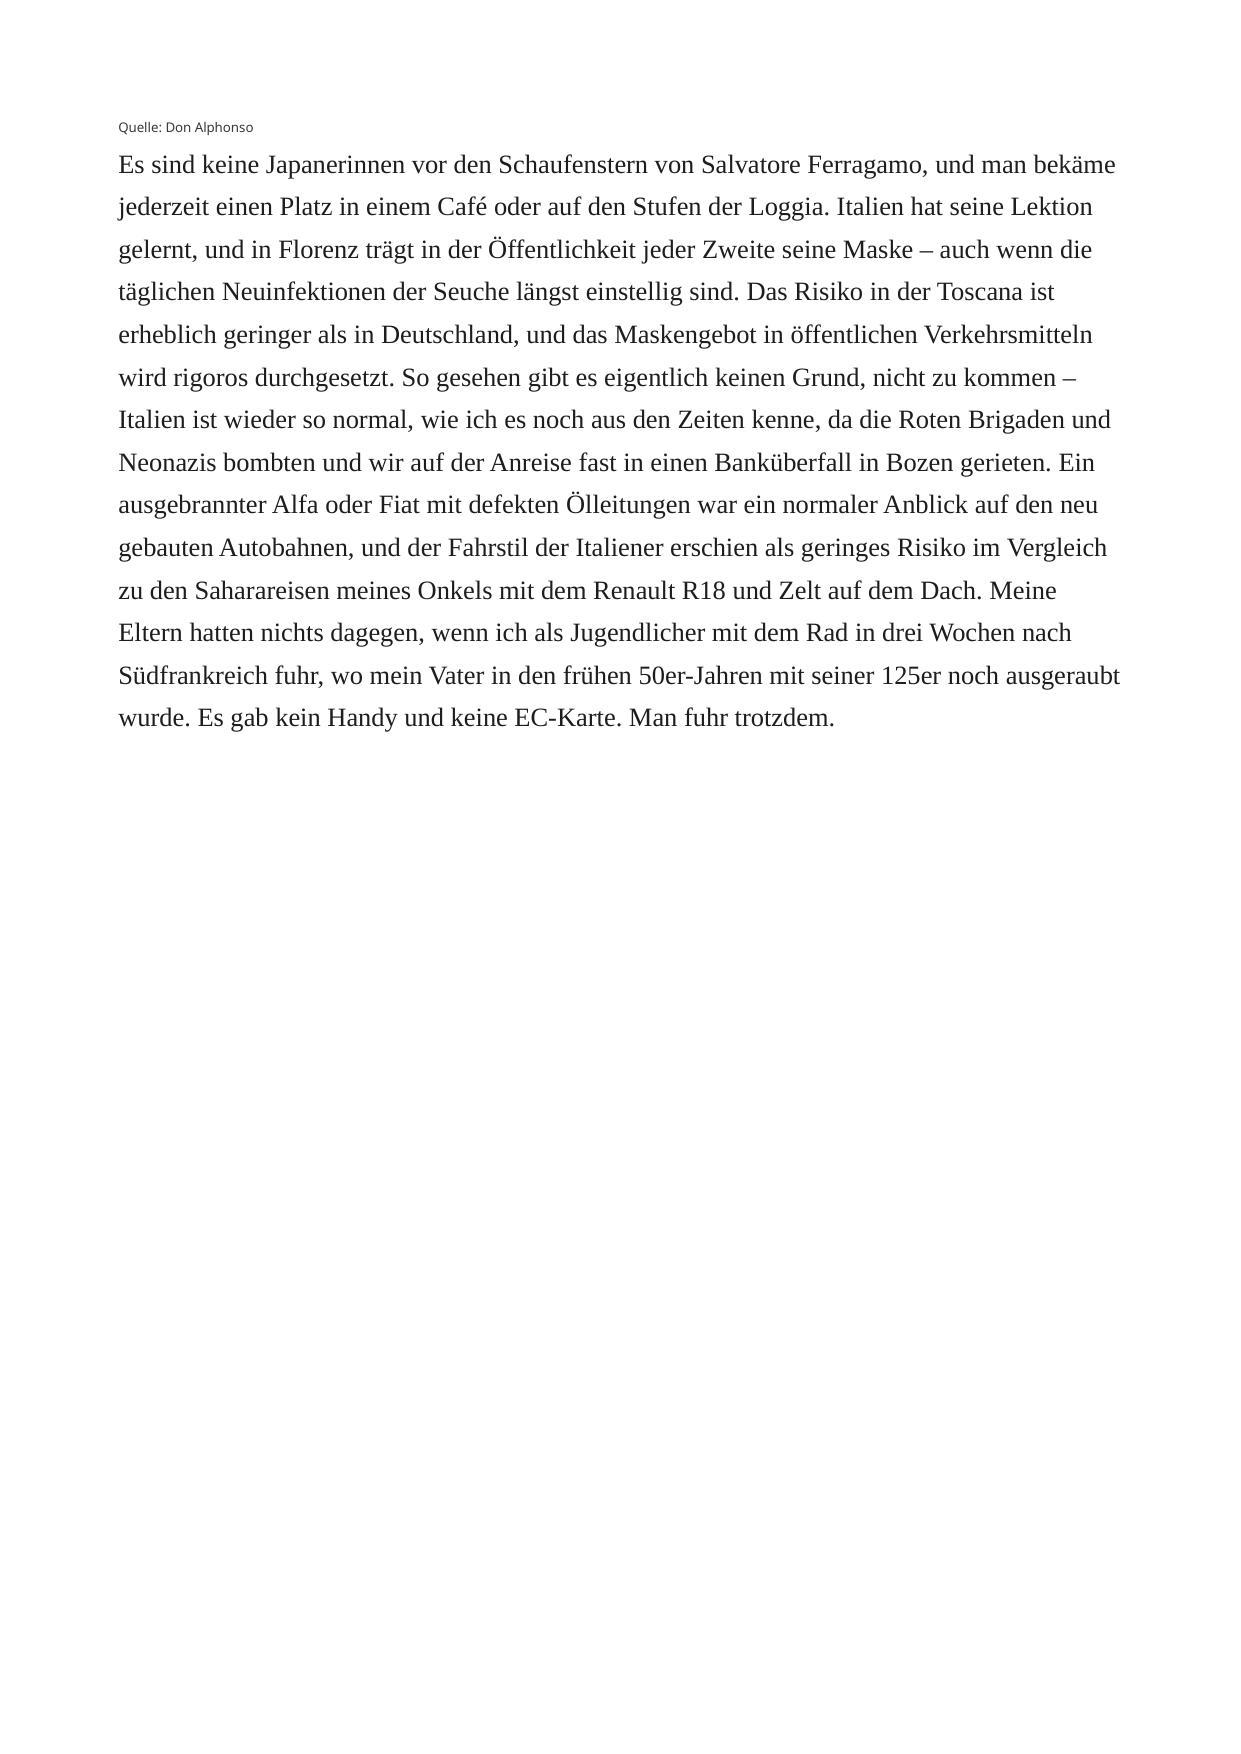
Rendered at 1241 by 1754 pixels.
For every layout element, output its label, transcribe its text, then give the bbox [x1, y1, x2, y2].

text Quelle: Don Alphonso [118, 118, 1122, 136]
text Es sind keine Japanerinnen vor den Schaufenstern von Salvatore Ferragamo, und man bekäme jederzeit einen Platz in einem Café oder auf den Stufen der Loggia. Italien hat seine Lektion gelernt, und in Florenz trägt in der Öffentlichkeit jeder Zweite seine Maske – auch wenn die täglichen Neuinfektionen der Seuche längst einstellig sind. Das Risiko in der Toscana ist erheblich geringer als in Deutschland, und das Maskengebot in öffentlichen Verkehrsmitteln wird rigoros durchgesetzt. So gesehen gibt es eigentlich keinen Grund, nicht zu kommen – Italien ist wieder so normal, wie ich es noch aus den Zeiten kenne, da die Roten Brigaden und Neonazis bombten und wir auf der Anreise fast in einen Banküberfall in Bozen gerieten. Ein ausgebrannter Alfa oder Fiat mit defekten Ölleitungen war ein normaler Anblick auf den neu gebauten Autobahnen, und der Fahrstil der Italiener erschien als geringes Risiko im Vergleich zu den Saharareisen meines Onkels mit dem Renault R18 und Zelt auf dem Dach. Meine Eltern hatten nichts dagegen, wenn ich als Jugendlicher mit dem Rad in drei Wochen nach Südfrankreich fuhr, wo mein Vater in den frühen 50er-Jahren mit seiner 125er noch ausgeraubt wurde. Es gab kein Handy und keine EC-Karte. Man fuhr trotzdem. [118, 136, 1122, 733]
